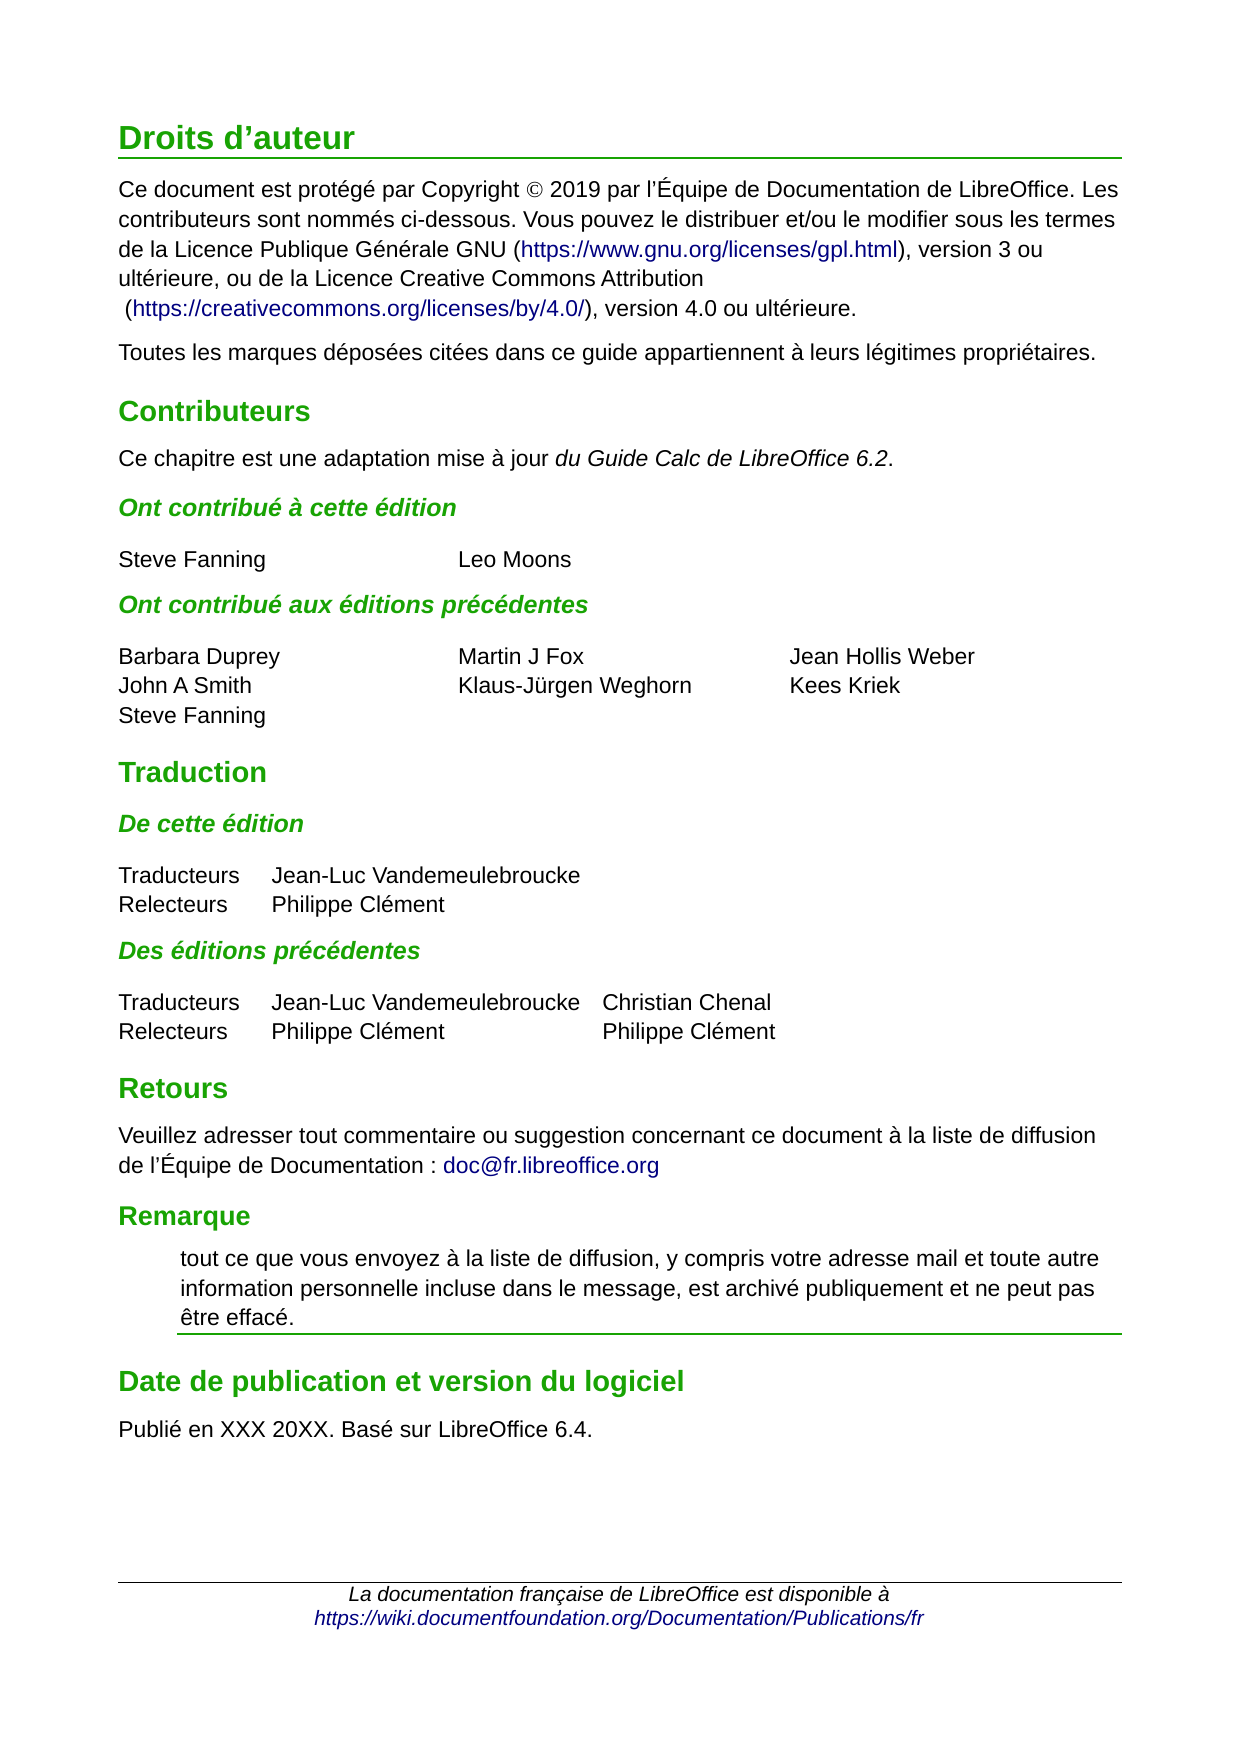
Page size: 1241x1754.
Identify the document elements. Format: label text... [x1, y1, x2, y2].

table_cell John A Smith [118, 669, 458, 699]
table_cell Philippe Clément [602, 1015, 803, 1045]
table_header Barbara Duprey [118, 640, 458, 669]
table_cell Relecteurs [118, 1015, 271, 1045]
text Remarque [118, 1200, 1122, 1231]
table_header Steve Fanning [118, 543, 458, 572]
table_cell [803, 1015, 1122, 1045]
table_cell Klaus-Jürgen Weghorn [458, 669, 789, 699]
text Ont contribué aux éditions précédentes [118, 589, 1122, 619]
table_header Traducteurs [118, 986, 271, 1015]
table_cell Philippe Clément [271, 888, 602, 918]
text Toutes les marques déposées citées dans ce guide appartiennent à leurs légitimes propriétaires. [118, 335, 1122, 365]
text Ont contribué à cette édition [118, 492, 1122, 522]
text Contributeurs [118, 394, 1122, 428]
table_header Traducteurs [118, 859, 271, 888]
text Traduction [118, 754, 1122, 788]
text Publié en XXX 20XX. Basé sur LibreOffice 6.4. [118, 1413, 1122, 1442]
text tout ce que vous envoyez à la liste de diffusion, y compris votre adresse mail et toute autre information personnelle incluse dans le message, est archivé publiquement et ne peut pas être effacé. [177, 1239, 1122, 1333]
text De cette édition [118, 809, 1122, 838]
table_header Christian Chenal [602, 986, 803, 1015]
table_cell [458, 699, 789, 728]
text Ce chapitre est une adaptation mise à jour du Guide Calc de LibreOffice 6.2. [118, 442, 1122, 472]
text Date de publication et version du logiciel [118, 1364, 1122, 1398]
table_header Jean-Luc Vandemeulebroucke [271, 986, 602, 1015]
table_header [789, 543, 1122, 572]
text Veuillez adresser tout commentaire ou suggestion concernant ce document à la liste de diffusion de l’Équipe de Documentation : doc@fr.libreoffice.org [118, 1119, 1122, 1178]
table_header [862, 859, 1122, 888]
table_cell Philippe Clément [271, 1015, 602, 1045]
table_header [602, 859, 862, 888]
text Des éditions précédentes [118, 936, 1122, 965]
table_cell [862, 888, 1122, 918]
table_cell Steve Fanning [118, 699, 458, 728]
table_header Jean-Luc Vandemeulebroucke [271, 859, 602, 888]
text Ce document est protégé par Copyright © 2019 par l’Équipe de Documentation de LibreOffice. Les contributeurs sont nommés ci-dessous. Vous pouvez le distribuer et/ou le modifier sous les termes de la Licence Publique Générale GNU (https://www.gnu.org/licenses/gpl.html), version 3 ou ultérieure, ou de la Licence Creative Commons Attribution (https://creativecommons.org/licenses/by/4.0/), version 4.0 ou ultérieure. [118, 173, 1122, 321]
text Droits d’auteur [118, 118, 1122, 157]
table_cell [602, 888, 862, 918]
text Retours [118, 1071, 1122, 1104]
table_cell Kees Kriek [789, 669, 1122, 699]
table_header [803, 986, 1122, 1015]
table_header Jean Hollis Weber [789, 640, 1122, 669]
table_header Leo Moons [458, 543, 789, 572]
table_header Martin J Fox [458, 640, 789, 669]
table_cell [789, 699, 1122, 728]
table_cell Relecteurs [118, 888, 271, 918]
